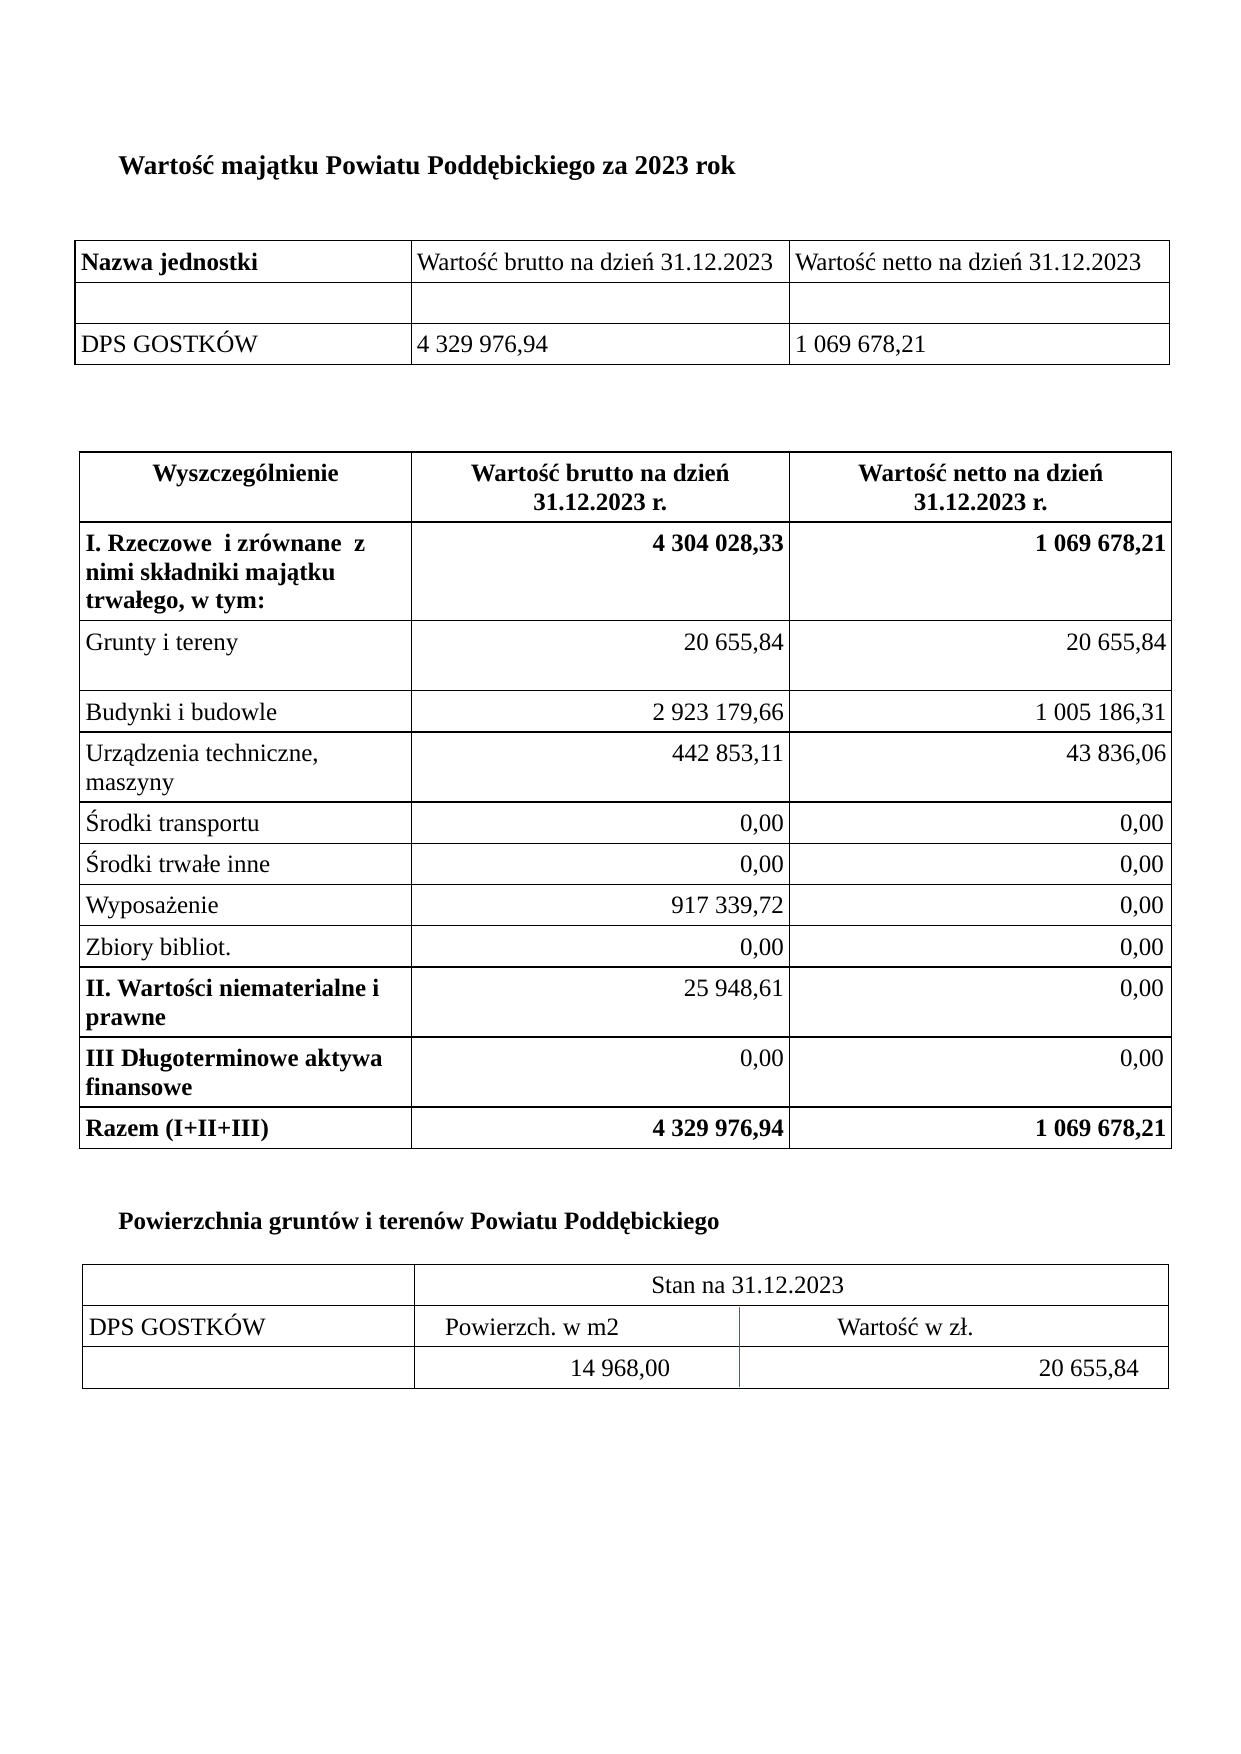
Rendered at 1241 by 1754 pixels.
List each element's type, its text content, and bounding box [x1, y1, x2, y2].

table_cell II. Wartości niematerialne i prawne [80, 968, 411, 1036]
table_cell 20 655,84 [790, 621, 1171, 690]
table_cell 1 005 186,31 [790, 691, 1171, 731]
table_cell Zbiory bibliot. [80, 926, 411, 966]
table_cell 4 329 976,94 [412, 324, 789, 364]
table_cell 1 069 678,21 [790, 1108, 1171, 1148]
table_cell 20 655,84 [412, 621, 789, 690]
table_cell 0,00 [790, 1038, 1171, 1106]
table_cell 2 923 179,66 [412, 691, 789, 731]
table_cell 917 339,72 [412, 885, 789, 925]
table_cell Powierzch. w m2 Wartość w zł. [415, 1306, 1168, 1346]
table_cell 1 069 678,21 [790, 523, 1171, 620]
table_cell 0,00 [790, 803, 1171, 843]
table_cell 0,00 [790, 926, 1171, 966]
table_header Wartość netto na dzień 31.12.2023 r. [790, 453, 1171, 521]
table_cell Razem (I+II+III) [80, 1108, 411, 1148]
table_cell Wyposażenie [80, 885, 411, 925]
table_cell III Długoterminowe aktywa finansowe [80, 1038, 411, 1106]
table_cell 0,00 [412, 844, 789, 884]
table_cell 0,00 [412, 803, 789, 843]
table_cell Środki trwałe inne [80, 844, 411, 884]
table_header Nazwa jednostki [76, 241, 411, 282]
text Wartość majątku Powiatu Poddębickiego za 2023 rok [118, 149, 1122, 180]
table_cell 0,00 [790, 968, 1171, 1036]
table_cell Urządzenia techniczne, maszyny [80, 733, 411, 801]
table_cell DPS GOSTKÓW [76, 324, 411, 364]
table_cell 1 069 678,21 [790, 324, 1169, 364]
table_cell [412, 283, 789, 323]
table_cell 0,00 [412, 926, 789, 966]
table_cell [76, 283, 411, 323]
table_cell 20 655,84 [740, 1347, 1168, 1387]
table_header Wartość netto na dzień 31.12.2023 [790, 241, 1169, 282]
table_cell 14 968,00 [415, 1347, 739, 1387]
table_cell DPS GOSTKÓW [83, 1306, 414, 1346]
table_cell [83, 1347, 414, 1387]
table_cell 25 948,61 [412, 968, 789, 1036]
table_header Wartość brutto na dzień 31.12.2023 [412, 241, 789, 282]
table_cell 4 329 976,94 [412, 1108, 789, 1148]
table_header Stan na 31.12.2023 [415, 1265, 1168, 1305]
table_cell 0,00 [412, 1038, 789, 1106]
table_cell 0,00 [790, 844, 1171, 884]
table_cell Budynki i budowle [80, 691, 411, 731]
table_cell 43 836,06 [790, 733, 1171, 801]
table_header Wyszczególnienie [80, 453, 411, 521]
table_cell Grunty i tereny [80, 621, 411, 690]
table_cell I. Rzeczowe i zrównane z nimi składniki majątku trwałego, w tym: [80, 523, 411, 620]
table_cell 4 304 028,33 [412, 523, 789, 620]
text Powierzchnia gruntów i terenów Powiatu Poddębickiego [118, 1206, 1122, 1235]
table_cell 0,00 [790, 885, 1171, 925]
table_cell [790, 283, 1169, 323]
table_header [83, 1265, 414, 1305]
table_header Wartość brutto na dzień 31.12.2023 r. [412, 453, 789, 521]
table_cell Środki transportu [80, 803, 411, 843]
table_cell 442 853,11 [412, 733, 789, 801]
